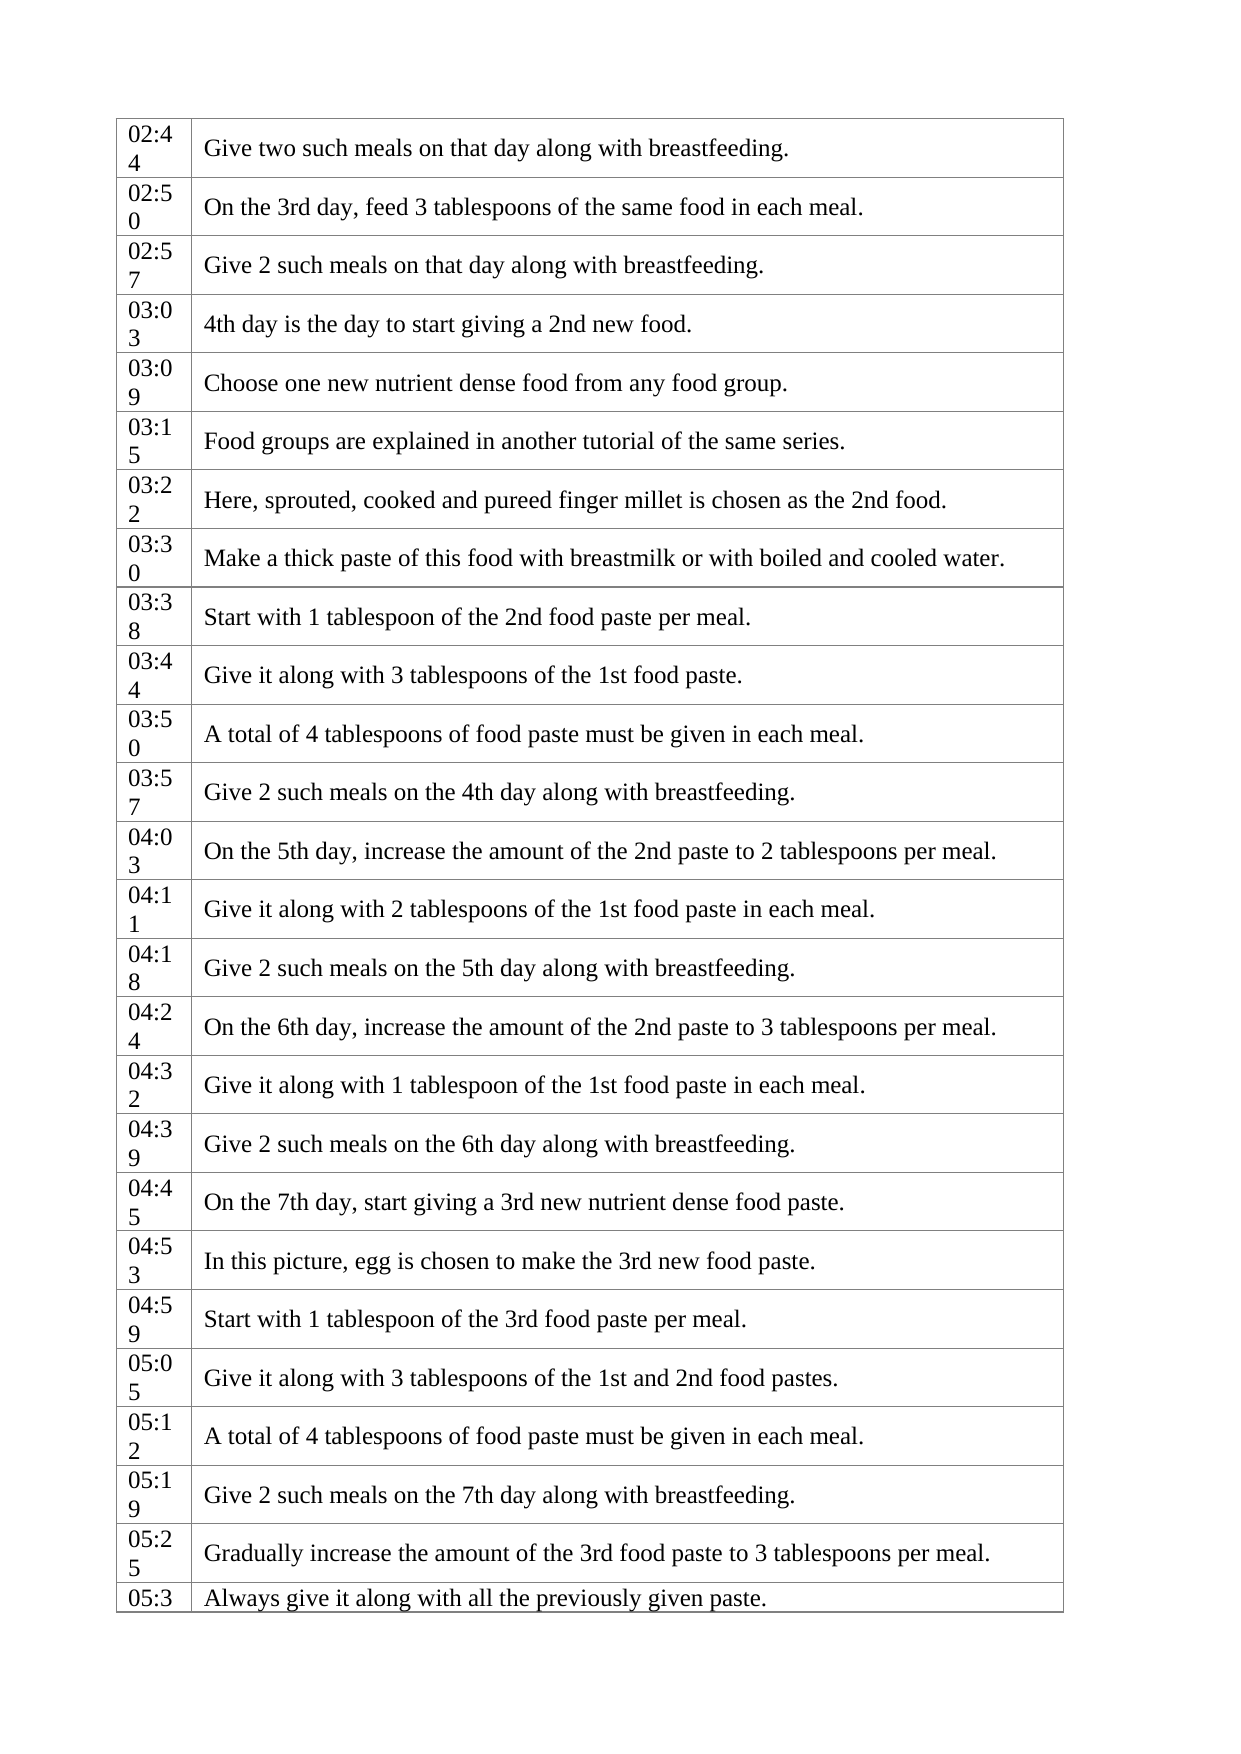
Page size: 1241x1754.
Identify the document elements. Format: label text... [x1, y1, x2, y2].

table_cell Give 2 such meals on that day along with breastfeeding. [192, 236, 1063, 294]
table_cell 04:53 [117, 1231, 191, 1289]
table_cell Start with 1 tablespoon of the 2nd food paste per meal. [192, 588, 1063, 645]
table_cell Give 2 such meals on the 5th day along with breastfeeding. [192, 939, 1063, 996]
table_cell 04:18 [117, 939, 191, 996]
table_cell 05:19 [117, 1466, 191, 1523]
table_cell Give it along with 1 tablespoon of the 1st food paste in each meal. [192, 1056, 1063, 1113]
table_cell 04:03 [117, 822, 191, 879]
table_cell 04:45 [117, 1173, 191, 1230]
table_cell 04:32 [117, 1056, 191, 1113]
table_cell 03:09 [117, 353, 191, 411]
table_cell 02:50 [117, 178, 191, 235]
table_cell 04:11 [117, 880, 191, 938]
table_cell Give it along with 3 tablespoons of the 1st food paste. [192, 646, 1063, 703]
table_cell Give two such meals on that day along with breastfeeding. [192, 119, 1063, 177]
table_cell On the 3rd day, feed 3 tablespoons of the same food in each meal. [192, 178, 1063, 235]
table_cell 03:44 [117, 646, 191, 703]
table_cell 03:50 [117, 705, 191, 762]
table_cell Here, sprouted, cooked and pureed finger millet is chosen as the 2nd food. [192, 470, 1063, 528]
table_cell 03:22 [117, 470, 191, 528]
table_cell Food groups are explained in another tutorial of the same series. [192, 412, 1063, 469]
table_cell Start with 1 tablespoon of the 3rd food paste per meal. [192, 1290, 1063, 1347]
table_cell Give 2 such meals on the 6th day along with breastfeeding. [192, 1114, 1063, 1172]
table_cell 05:12 [117, 1407, 191, 1464]
table_cell 02:57 [117, 236, 191, 294]
table_cell Give 2 such meals on the 7th day along with breastfeeding. [192, 1466, 1063, 1523]
table_cell 4th day is the day to start giving a 2nd new food. [192, 295, 1063, 352]
table_cell 03:30 [117, 529, 191, 586]
table_cell 05:25 [117, 1524, 191, 1582]
table_cell In this picture, egg is chosen to make the 3rd new food paste. [192, 1231, 1063, 1289]
table_cell Give it along with 2 tablespoons of the 1st food paste in each meal. [192, 880, 1063, 938]
table_cell Choose one new nutrient dense food from any food group. [192, 353, 1063, 411]
table_cell 03:38 [117, 588, 191, 645]
table_cell Give 2 such meals on the 4th day along with breastfeeding. [192, 763, 1063, 821]
table_cell Gradually increase the amount of the 3rd food paste to 3 tablespoons per meal. [192, 1524, 1063, 1582]
table_cell 04:24 [117, 997, 191, 1055]
table_cell 03:03 [117, 295, 191, 352]
table_cell 05:05 [117, 1349, 191, 1406]
table_cell Make a thick paste of this food with breastmilk or with boiled and cooled water. [192, 529, 1063, 586]
table_cell Give it along with 3 tablespoons of the 1st and 2nd food pastes. [192, 1349, 1063, 1406]
table_cell 05:3 [117, 1583, 191, 1611]
table_cell 02:44 [117, 119, 191, 177]
table_cell 04:39 [117, 1114, 191, 1172]
table_cell On the 6th day, increase the amount of the 2nd paste to 3 tablespoons per meal. [192, 997, 1063, 1055]
table_cell A total of 4 tablespoons of food paste must be given in each meal. [192, 1407, 1063, 1464]
table_cell On the 7th day, start giving a 3rd new nutrient dense food paste. [192, 1173, 1063, 1230]
table_cell 04:59 [117, 1290, 191, 1347]
table_cell 03:15 [117, 412, 191, 469]
table_cell A total of 4 tablespoons of food paste must be given in each meal. [192, 705, 1063, 762]
table_cell On the 5th day, increase the amount of the 2nd paste to 2 tablespoons per meal. [192, 822, 1063, 879]
table_cell 03:57 [117, 763, 191, 821]
table_cell Always give it along with all the previously given paste. [192, 1583, 1063, 1611]
